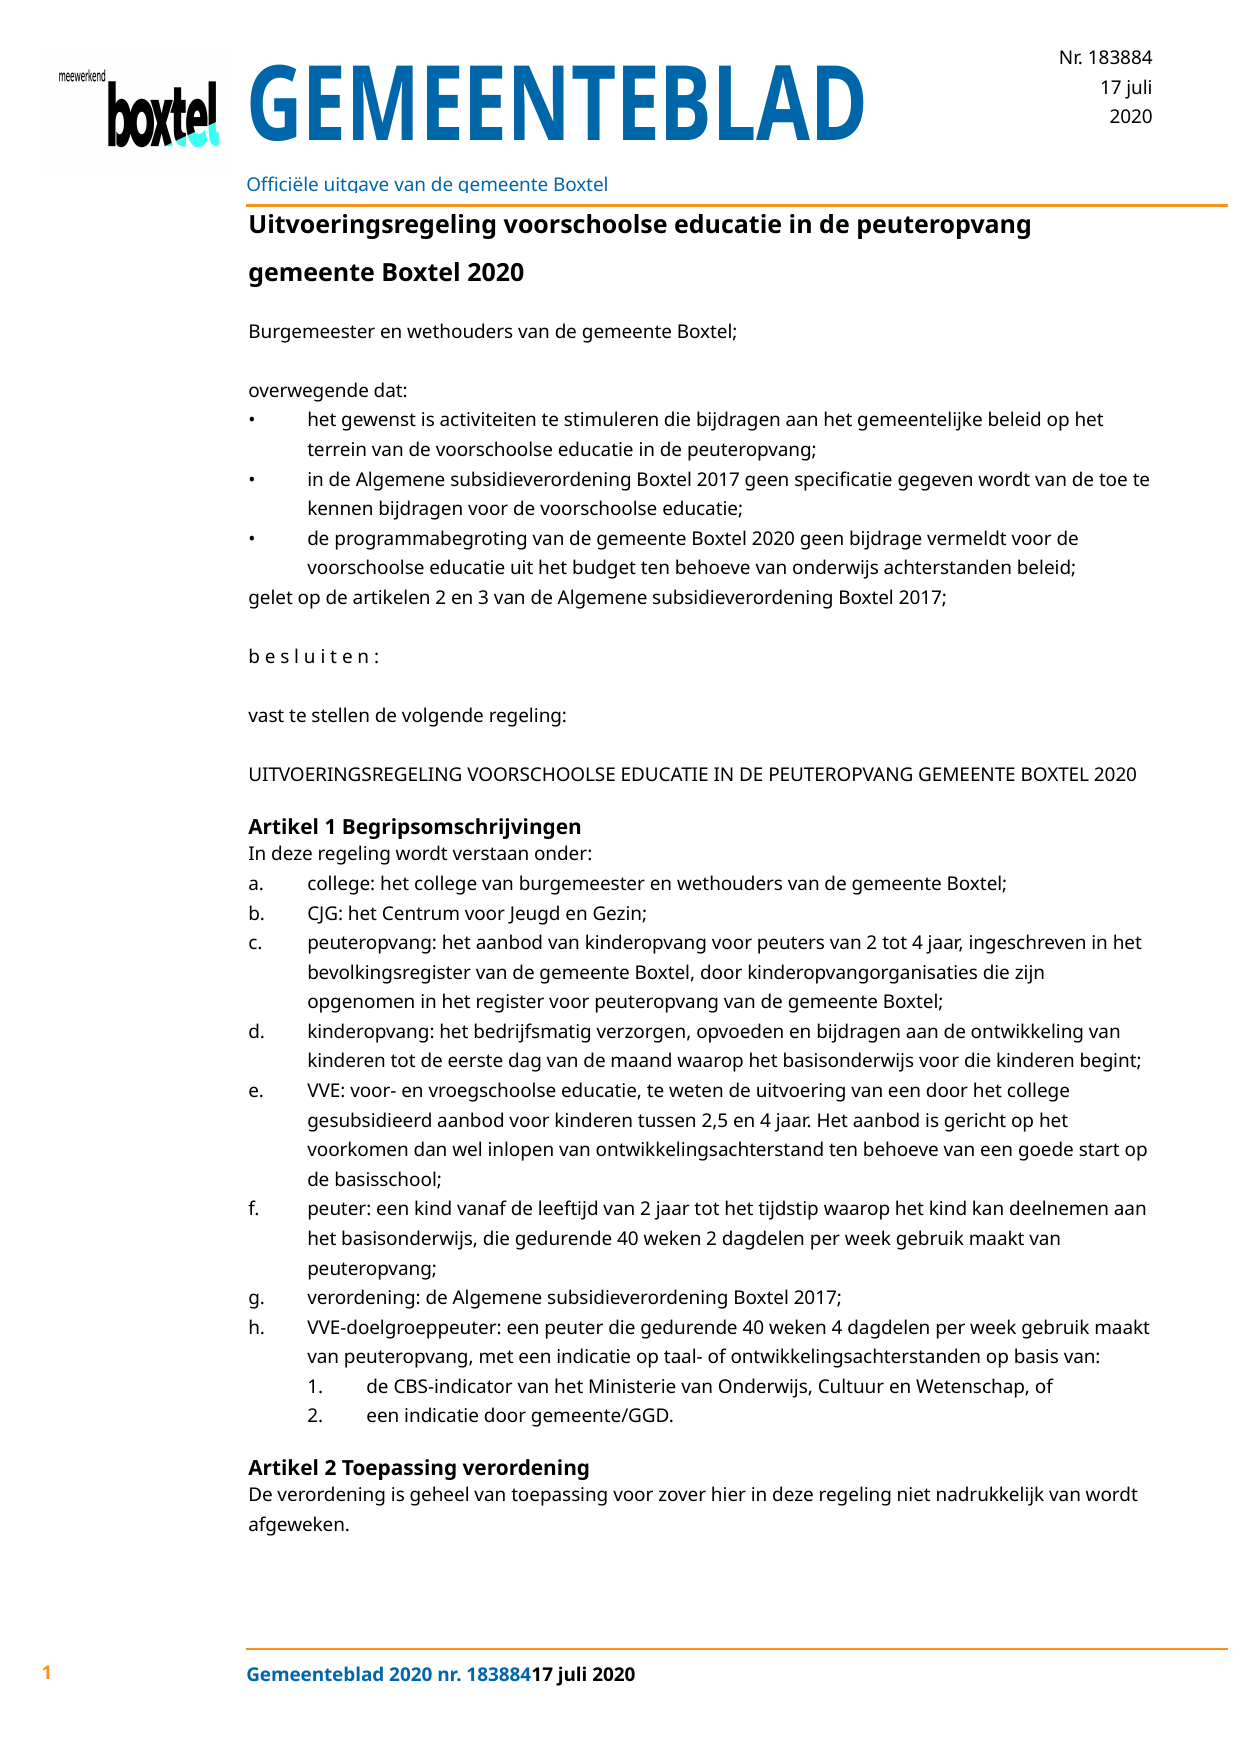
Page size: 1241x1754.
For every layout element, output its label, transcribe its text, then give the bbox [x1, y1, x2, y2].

list VVE-doelgroeppeuter: een peuter die gedurende 40 weken 4 dagdelen per week gebruik maakt van peuteropvang, met een indicatie op taal- of ontwikkelingsachterstanden op basis van: [248, 1314, 1152, 1369]
list het gewenst is activiteiten te stimuleren die bijdragen aan het gemeentelijke beleid op het terrein van de voorschoolse educatie in de peuteropvang; [248, 407, 1152, 462]
list college: het college van burgemeester en wethouders van de gemeente Boxtel; [248, 870, 1152, 896]
list de programmabegroting van de gemeente Boxtel 2020 geen bijdrage vermeldt voor de voorschoolse educatie uit het budget ten behoeve van onderwijs achterstanden beleid; [248, 525, 1152, 580]
text Uitvoeringsregeling voorschoolse educatie in de peuteropvang gemeente Boxtel 2020 [248, 207, 1152, 288]
text vast te stellen de volgende regeling: [248, 702, 1152, 728]
list kinderopvang: het bedrijfsmatig verzorgen, opvoeden en bijdragen aan de ontwikkeling van kinderen tot de eerste dag van de maand waarop het basisonderwijs voor die kinderen begint; [248, 1018, 1152, 1073]
list een indicatie door gemeente/GGD. [307, 1403, 1152, 1428]
text Artikel 1 Begripsomschrijvingen [248, 812, 1152, 841]
text Burgemeester en wethouders van de gemeente Boxtel; [248, 318, 1152, 344]
list VVE: voor- en vroegschoolse educatie, te weten de uitvoering van een door het college gesubsidieerd aanbod voor kinderen tussen 2,5 en 4 jaar. Het aanbod is gericht op het voorkomen dan wel inlopen van ontwikkelingsachterstand ten behoeve van een goede start op de basisschool; [248, 1077, 1152, 1192]
picture [41, 47, 231, 172]
list verordening: de Algemene subsidieverordening Boxtel 2017; [248, 1284, 1152, 1310]
list CJG: het Centrum voor Jeugd en Gezin; [248, 900, 1152, 925]
text b e s l u i t e n : [248, 643, 1152, 669]
list peuteropvang: het aanbod van kinderopvang voor peuters van 2 tot 4 jaar, ingeschreven in het bevolkingsregister van de gemeente Boxtel, door kinderopvangorganisaties die zijn opgenomen in het register voor peuteropvang van de gemeente Boxtel; [248, 929, 1152, 1014]
text UITVOERINGSREGELING VOORSCHOOLSE EDUCATIE IN DE PEUTEROPVANG GEMEENTE BOXTEL 2020 [248, 762, 1152, 787]
text gelet op de artikelen 2 en 3 van de Algemene subsidieverordening Boxtel 2017; [248, 584, 1152, 610]
text Artikel 2 Toepassing verordening [248, 1453, 1152, 1481]
list in de Algemene subsidieverordening Boxtel 2017 geen specificatie gegeven wordt van de toe te kennen bijdragen voor de voorschoolse educatie; [248, 466, 1152, 521]
list de CBS-indicator van het Ministerie van Onderwijs, Cultuur en Wetenschap, of [307, 1373, 1152, 1399]
text overwegende dat: [248, 377, 1152, 403]
list peuter: een kind vanaf de leeftijd van 2 jaar tot het tijdstip waarop het kind kan deelnemen aan het basisonderwijs, die gedurende 40 weken 2 dagdelen per week gebruik maakt van peuteropvang; [248, 1196, 1152, 1280]
text De verordening is geheel van toepassing voor zover hier in deze regeling niet nadrukkelijk van wordt afgeweken. [248, 1481, 1152, 1537]
text In deze regeling wordt verstaan onder: [248, 841, 1152, 866]
